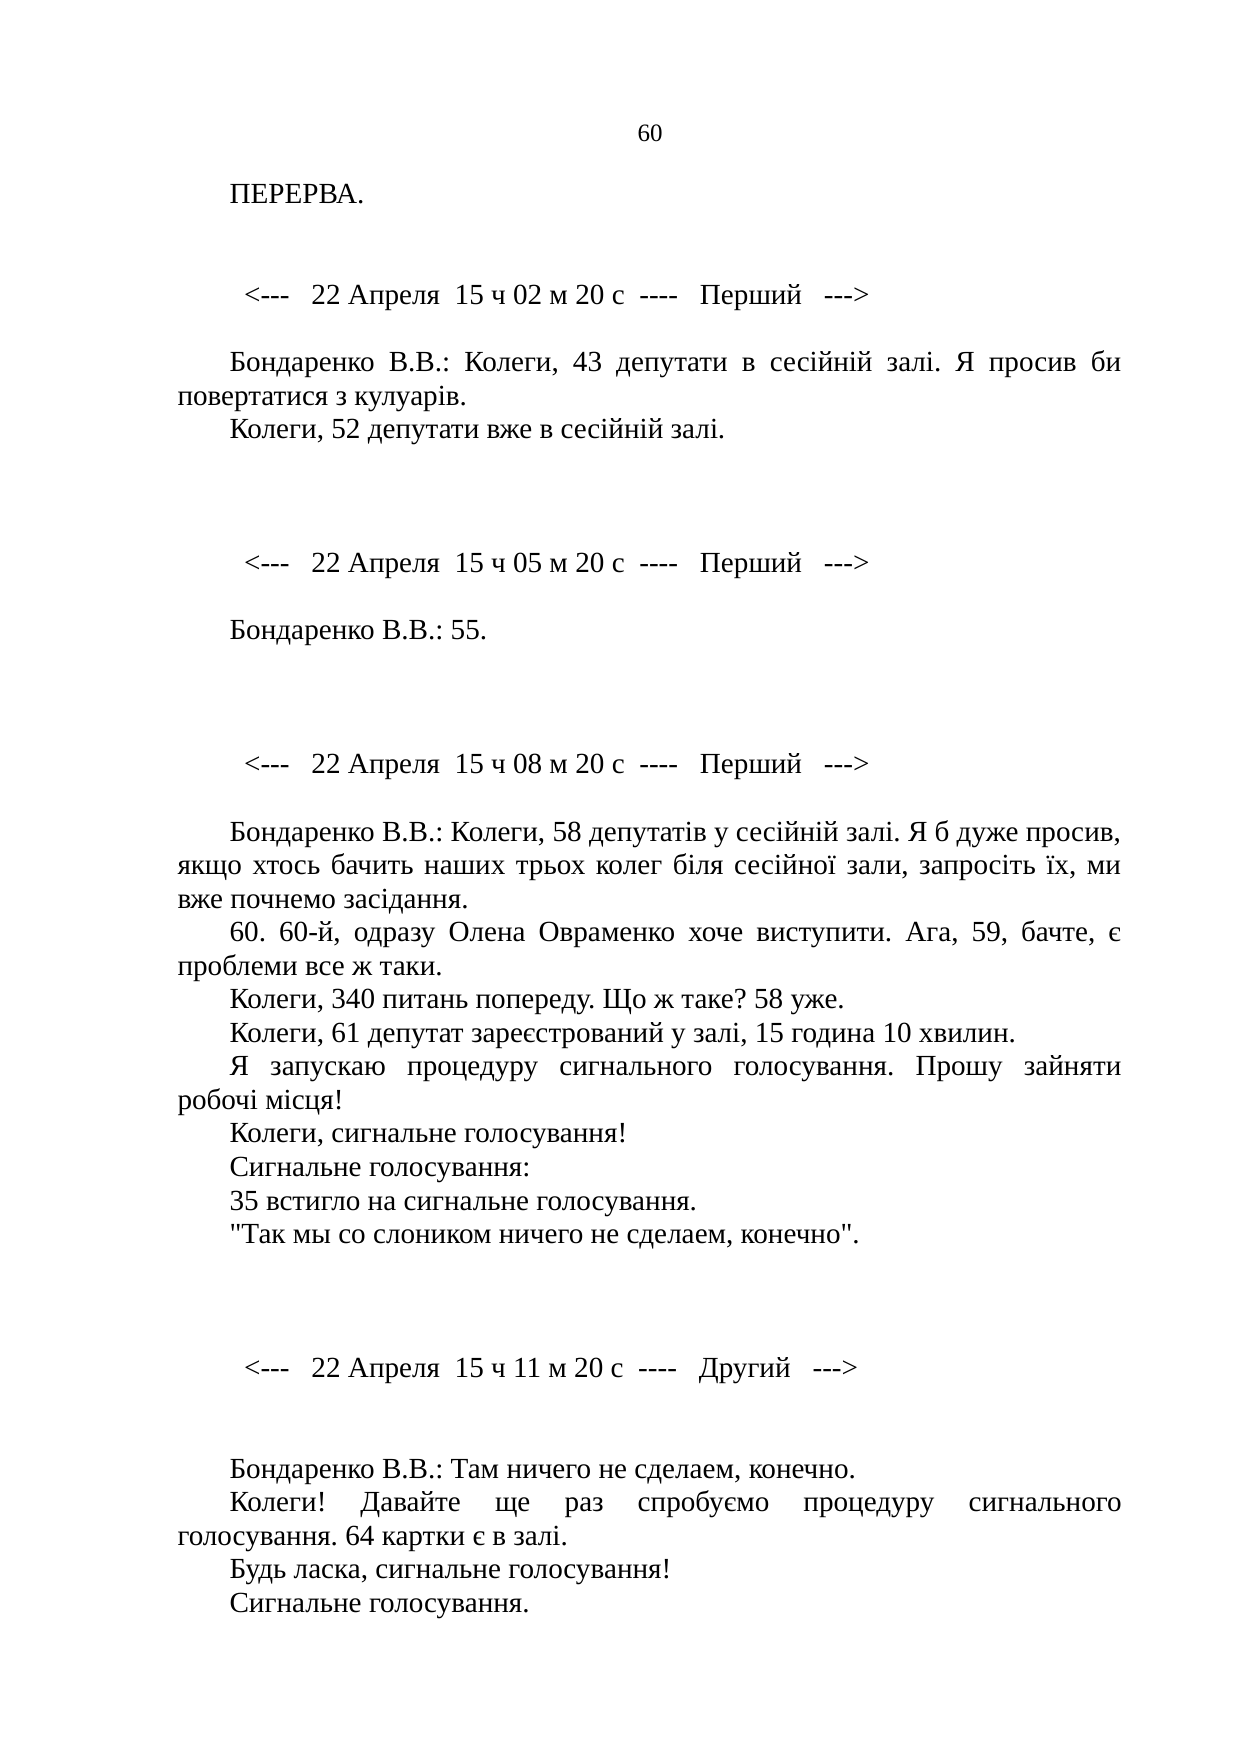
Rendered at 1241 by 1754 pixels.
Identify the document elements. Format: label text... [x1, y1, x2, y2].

text Колеги, 52 депутати вже в сесійній залі. [177, 411, 1122, 445]
text Колеги, 340 питань попереду. Що ж таке? 58 уже. [177, 981, 1122, 1015]
text Колеги! Давайте ще раз спробуємо процедуру сигнального голосування. 64 картки є в залі. [177, 1484, 1122, 1552]
text Бондаренко В.В.: Колеги, 58 депутатів у сесійній залі. Я б дуже просив, якщо хтось бачить наших трьох колег біля сесійної зали, запросіть їх, ми вже почнемо засідання. [177, 814, 1122, 914]
text Бондаренко В.В.: Колеги, 43 депутати в сесійній залі. Я просив би повертатися з кулуарів. [177, 344, 1122, 411]
text <--- 22 Апреля 15 ч 05 м 20 с ---- Перший ---> [177, 545, 1122, 579]
text Бондаренко В.В.: Там ничего не сделаем, конечно. [177, 1451, 1122, 1484]
text 35 встигло на сигнальне голосування. [177, 1183, 1122, 1216]
text Будь ласка, сигнальне голосування! [177, 1552, 1122, 1585]
text <--- 22 Апреля 15 ч 11 м 20 с ---- Другий ---> [177, 1350, 1122, 1384]
text Бондаренко В.В.: 55. [177, 612, 1122, 646]
text ПЕРЕРВА. [177, 176, 1122, 210]
text Колеги, сигнальне голосування! [177, 1116, 1122, 1149]
text Сигнальне голосування: [177, 1149, 1122, 1183]
text Сигнальне голосування. [177, 1585, 1122, 1619]
text <--- 22 Апреля 15 ч 02 м 20 с ---- Перший ---> [177, 277, 1122, 311]
text "Так мы со слоником ничего не сделаем, конечно". [177, 1216, 1122, 1250]
text 60. 60-й, одразу Олена Овраменко хоче виступити. Ага, 59, бачте, є проблеми все ж таки. [177, 914, 1122, 981]
text <--- 22 Апреля 15 ч 08 м 20 с ---- Перший ---> [177, 747, 1122, 780]
text Колеги, 61 депутат зареєстрований у залі, 15 година 10 хвилин. [177, 1015, 1122, 1048]
text Я запускаю процедуру сигнального голосування. Прошу зайняти робочі місця! [177, 1048, 1122, 1116]
